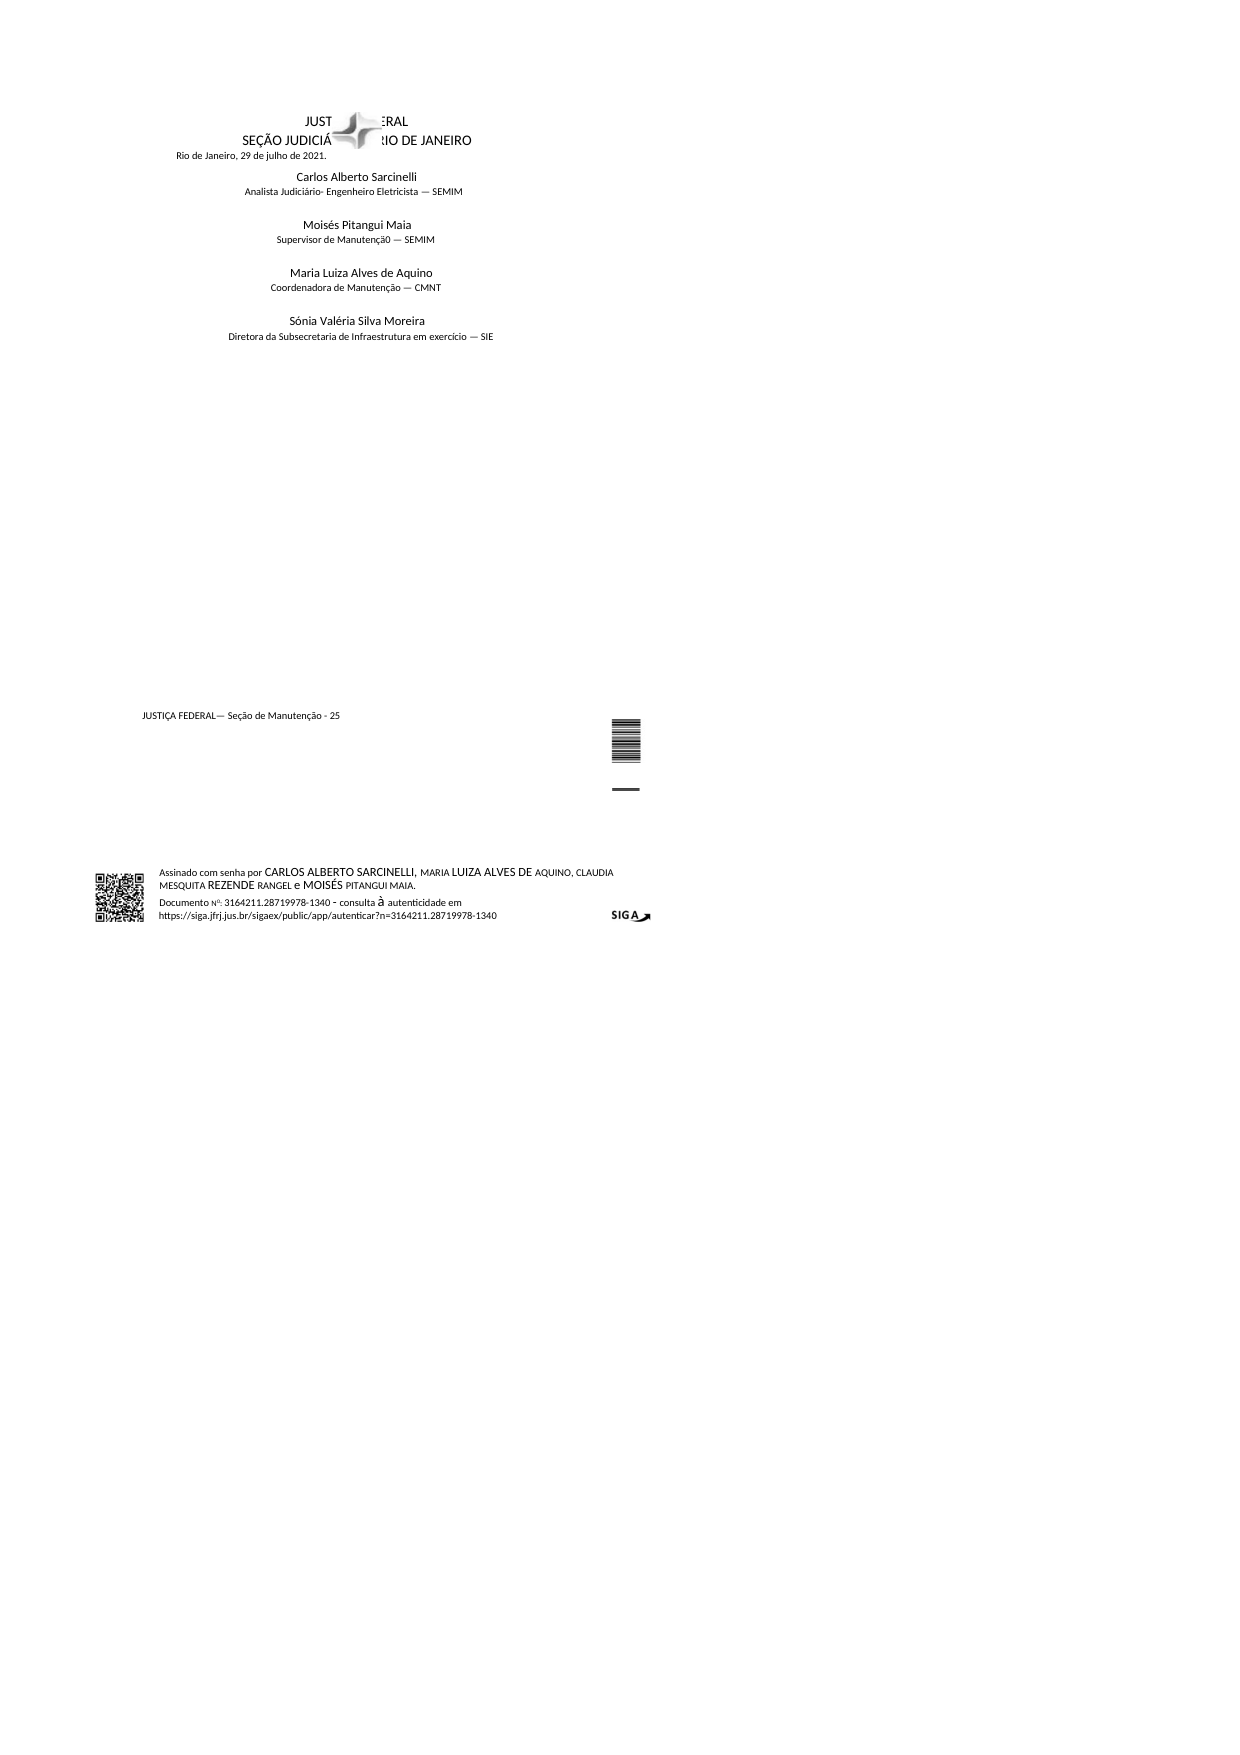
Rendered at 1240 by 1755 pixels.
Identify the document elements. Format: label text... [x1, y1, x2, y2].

text Maria Luiza Alves de Aquino [290, 265, 540, 280]
subtitle Sónia Valéria Silva Moreira [151, 313, 563, 328]
text JUSTIÇA FEDERAL— Seção de Manutenção - 25 [142, 548, 1089, 762]
subtitle Moisés Pitangui Maia [151, 218, 563, 233]
text Analista Judiciário- Engenheiro Eletricista — SEMIM [244, 187, 539, 198]
text Coordenadora de Manutenção — CMNT [271, 282, 539, 294]
text Carlos Alberto Sarcinelli [150, 169, 563, 185]
text Diretora da Subsecretaria de Infraestrutura em exercício — SIE [150, 330, 493, 343]
text Rio de Janeiro, 29 de julho de 2021. [176, 150, 539, 162]
text Supervisor de Manutençä0 — SEMIM [277, 235, 539, 246]
